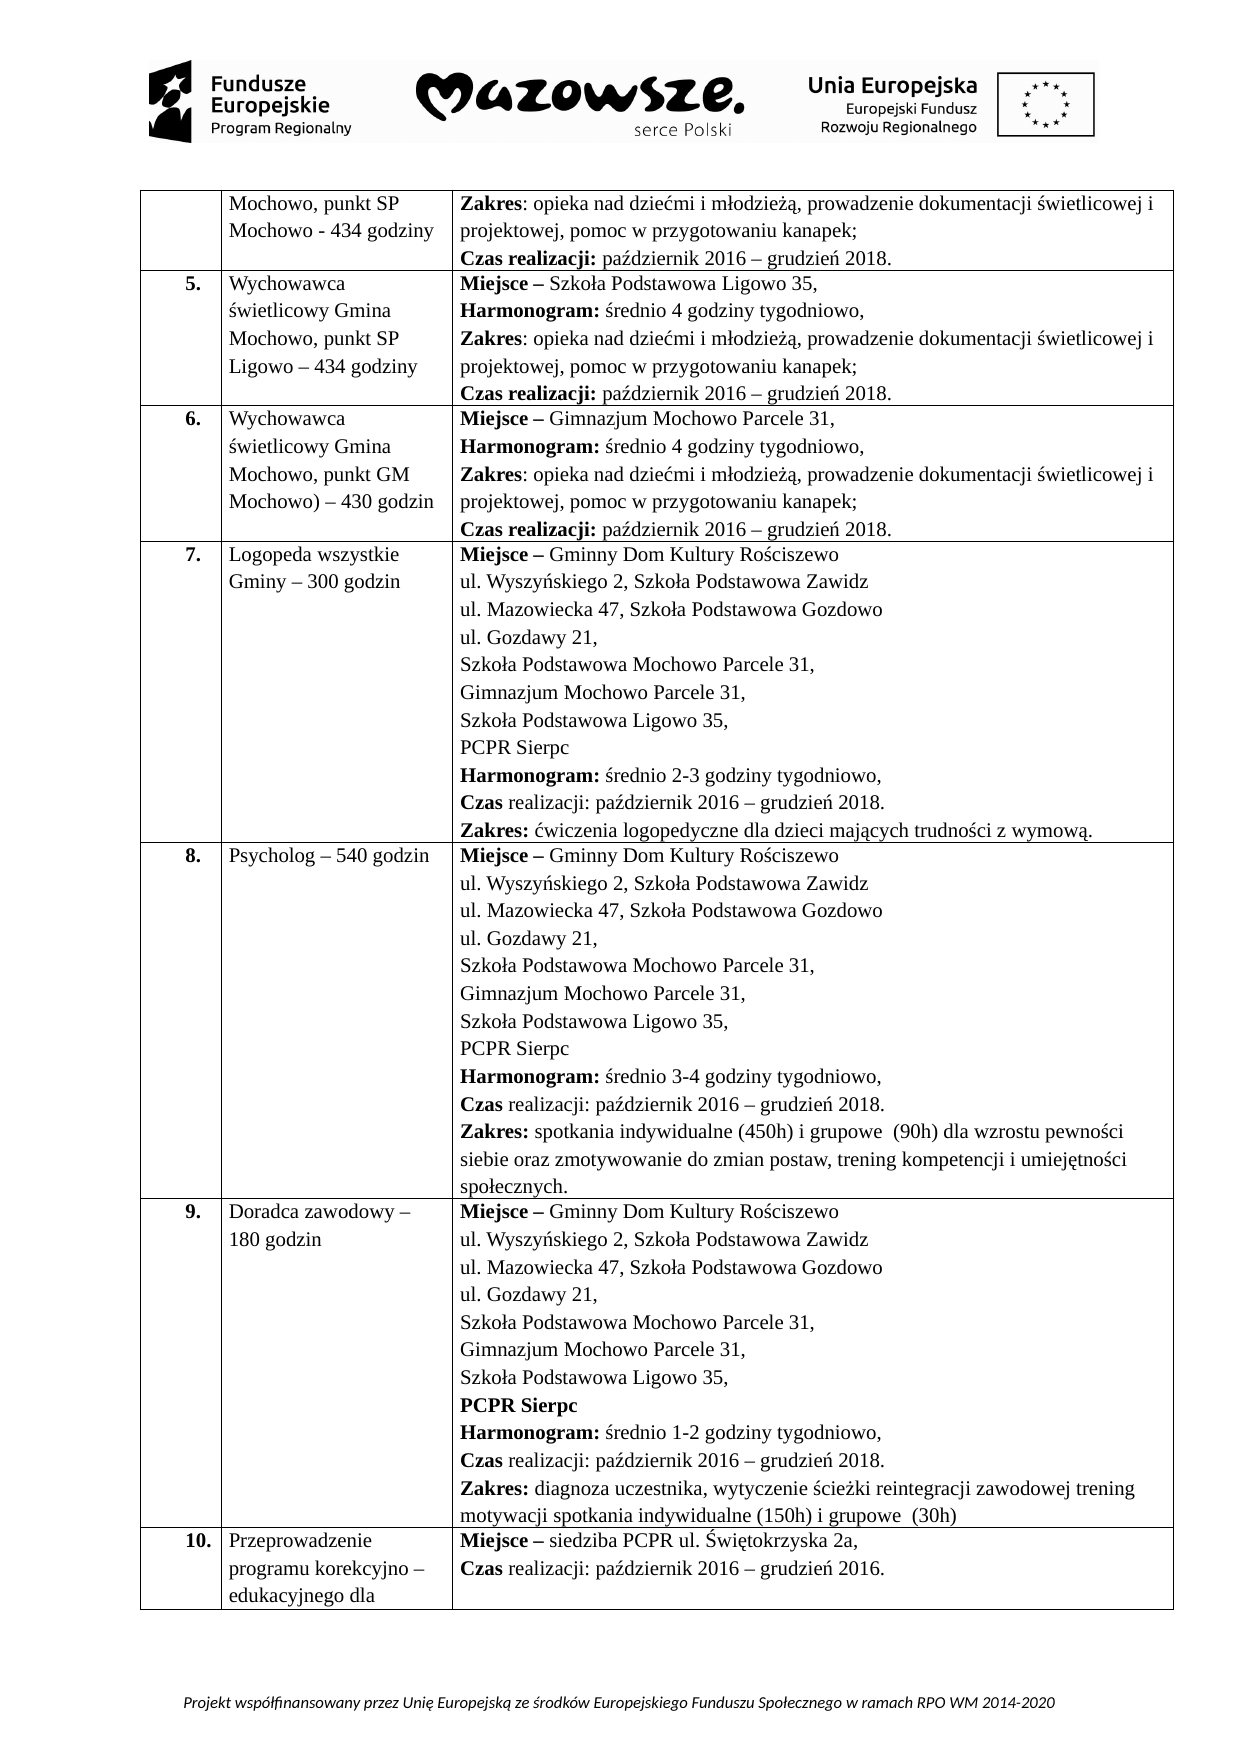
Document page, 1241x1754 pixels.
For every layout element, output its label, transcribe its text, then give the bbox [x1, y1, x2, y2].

table_cell [141, 406, 221, 541]
table_cell [141, 1199, 221, 1527]
table_cell Logopeda wszystkie Gminy – 300 godzin [222, 542, 452, 842]
table_cell Przeprowadzenie programu korekcyjno – edukacyjnego dla [222, 1528, 452, 1609]
picture [149, 60, 1099, 143]
table_cell Wychowawca świetlicowy Gmina Mochowo, punkt GM Mochowo) – 430 godzin [222, 406, 452, 541]
table_cell Miejsce – Gminny Dom Kultury Rościszewo ul. Wyszyńskiego 2, Szkoła Podstawowa Zawidz ul. Mazowiecka 47, Szkoła Podstawowa Gozdowo ul. Gozdawy 21, Szkoła Podstawowa Mochowo Parcele 31, Gimnazjum Mochowo Parcele 31, Szkoła Podstawowa Ligowo 35, PCPR Sierpc Harmonogram: średnio 2-3 godziny tygodniowo, Czas realizacji: październik 2016 – grudzień 2018. Zakres: ćwiczenia logopedyczne dla dzieci mających trudności z wymową. [453, 542, 1173, 842]
table_cell Psycholog – 540 godzin [222, 843, 452, 1198]
table_cell Miejsce – Gminny Dom Kultury Rościszewo ul. Wyszyńskiego 2, Szkoła Podstawowa Zawidz ul. Mazowiecka 47, Szkoła Podstawowa Gozdowo ul. Gozdawy 21, Szkoła Podstawowa Mochowo Parcele 31, Gimnazjum Mochowo Parcele 31, Szkoła Podstawowa Ligowo 35, PCPR Sierpc Harmonogram: średnio 3-4 godziny tygodniowo, Czas realizacji: październik 2016 – grudzień 2018. Zakres: spotkania indywidualne (450h) i grupowe (90h) dla wzrostu pewności siebie oraz zmotywowanie do zmian postaw, trening kompetencji i umiejętności społecznych. [453, 843, 1173, 1198]
table_cell [141, 191, 221, 270]
table_cell [141, 542, 221, 842]
table_cell [141, 843, 221, 1198]
table_cell Mochowo, punkt SP Mochowo - 434 godziny [222, 191, 452, 270]
table_cell [141, 1528, 221, 1609]
table_cell Miejsce – Gminny Dom Kultury Rościszewo ul. Wyszyńskiego 2, Szkoła Podstawowa Zawidz ul. Mazowiecka 47, Szkoła Podstawowa Gozdowo ul. Gozdawy 21, Szkoła Podstawowa Mochowo Parcele 31, Gimnazjum Mochowo Parcele 31, Szkoła Podstawowa Ligowo 35, PCPR Sierpc Harmonogram: średnio 1-2 godziny tygodniowo, Czas realizacji: październik 2016 – grudzień 2018. Zakres: diagnoza uczestnika, wytyczenie ścieżki reintegracji zawodowej trening motywacji spotkania indywidualne (150h) i grupowe (30h) [453, 1199, 1173, 1527]
table_cell [141, 271, 221, 405]
table_cell Wychowawca świetlicowy Gmina Mochowo, punkt SP Ligowo – 434 godziny [222, 271, 452, 405]
table_cell Doradca zawodowy – 180 godzin [222, 1199, 452, 1527]
